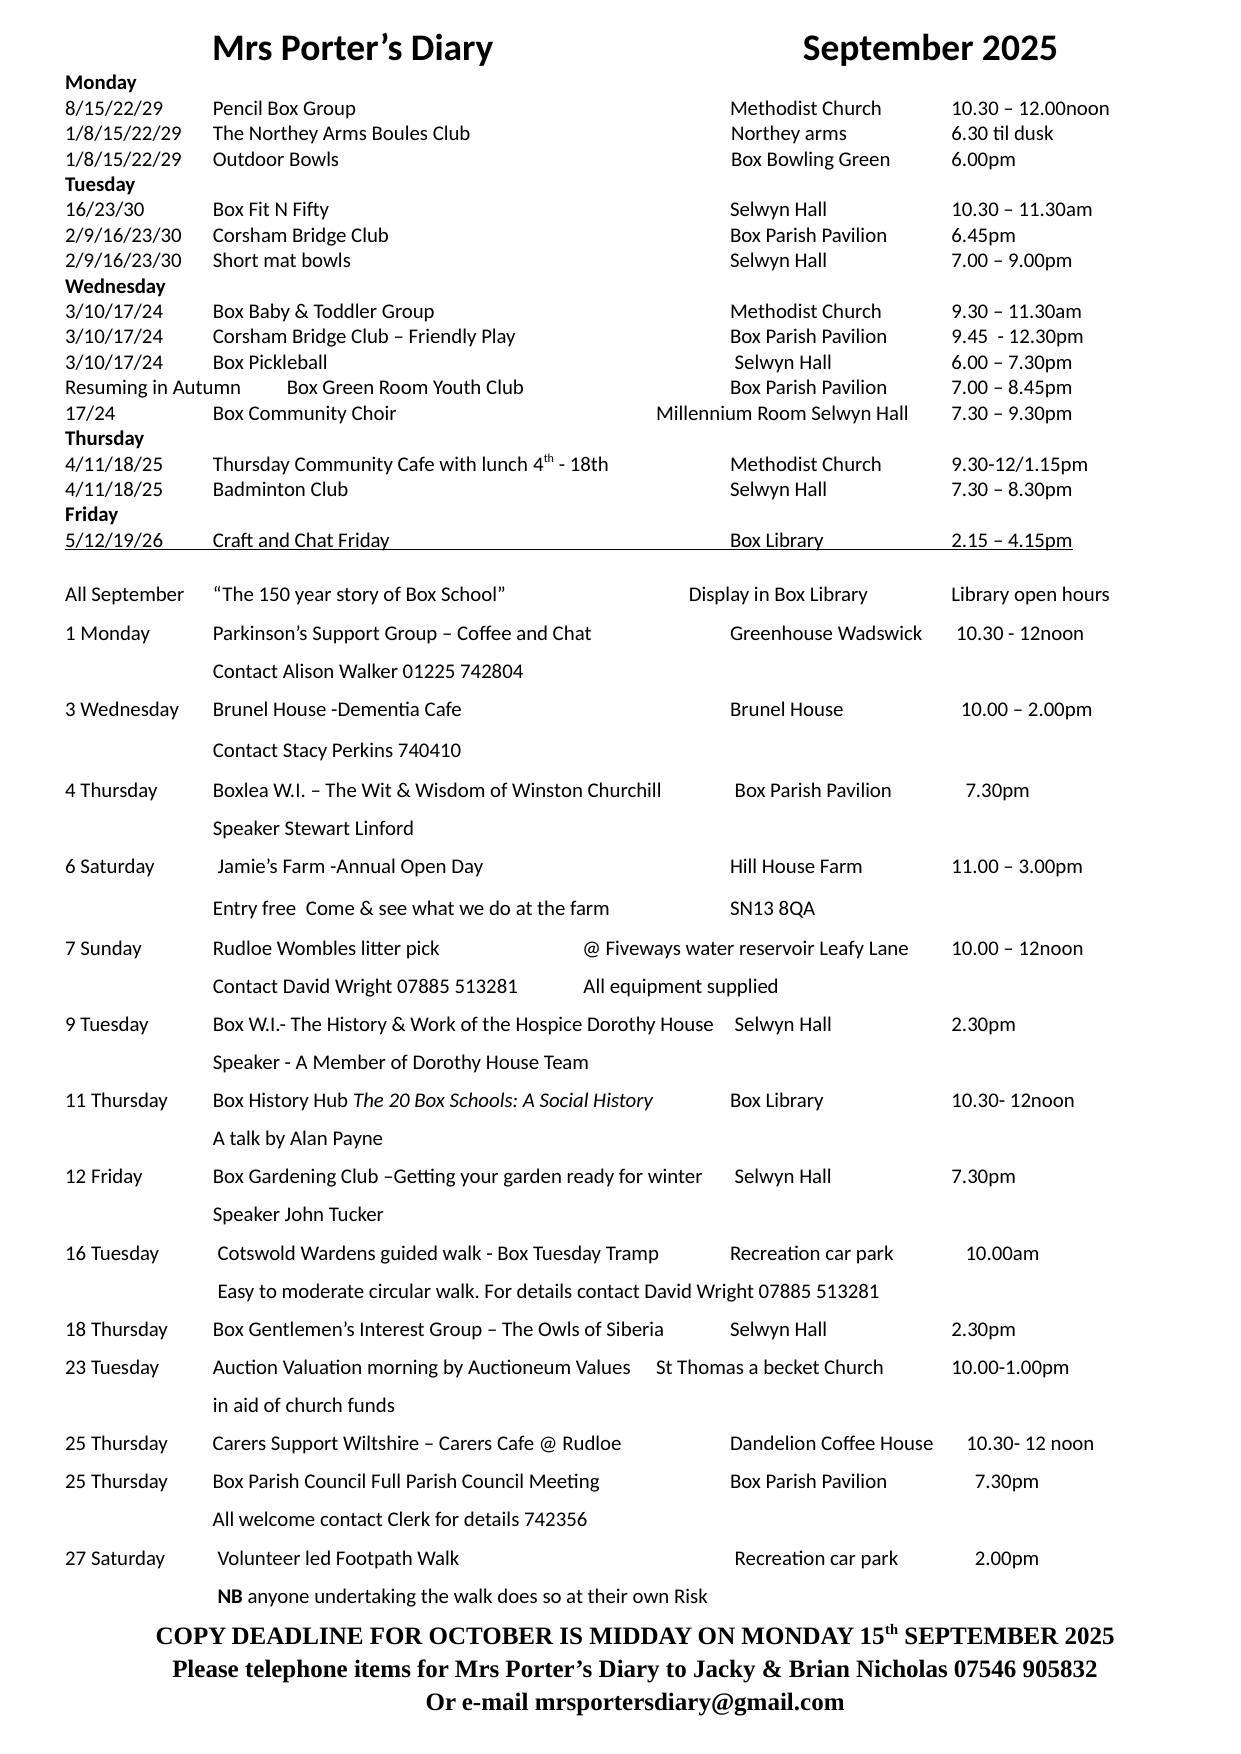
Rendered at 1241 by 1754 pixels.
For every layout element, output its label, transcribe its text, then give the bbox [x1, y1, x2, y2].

text Thursday [65, 425, 1205, 451]
text Contact Stacy Perkins 740410 [65, 734, 1205, 763]
text 11 Thursday Box History Hub The 20 Box Schools: A Social History Box Library 10.30- 12noon [65, 1087, 1205, 1113]
text 1 Monday Parkinson’s Support Group – Coffee and Chat Greenhouse Wadswick 10.30 - 12noon [65, 620, 1205, 645]
text Wednesday [65, 273, 1205, 298]
text 12 Friday Box Gardening Club –Getting your garden ready for winter Selwyn Hall 7.30pm [65, 1163, 1205, 1189]
text 18 Thursday Box Gentlemen’s Interest Group – The Owls of Siberia Selwyn Hall 2.30pm [65, 1316, 1205, 1341]
text 16 Tuesday Cotswold Wardens guided walk - Box Tuesday Tramp Recreation car park 10.00am [65, 1240, 1205, 1265]
text 25 Thursday Carers Support Wiltshire – Carers Cafe @ Rudloe Dandelion Coffee House 10.30- 12 noon [65, 1430, 1205, 1456]
text 1/8/15/22/29 The Northey Arms Boules Club Northey arms 6.30 til dusk [65, 120, 1205, 146]
text Please telephone items for Mrs Porter’s Diary to Jacky & Brian Nicholas 07546 905832 [65, 1654, 1205, 1683]
text 2/9/16/23/30 Corsham Bridge Club Box Parish Pavilion 6.45pm [65, 222, 1205, 247]
text 8/15/22/29 Pencil Box Group Methodist Church 10.30 – 12.00noon [65, 95, 1205, 120]
text Contact David Wright 07885 513281 All equipment supplied [65, 973, 1205, 998]
text Easy to moderate circular walk. For details contact David Wright 07885 513281 [65, 1278, 1205, 1303]
text Speaker Stewart Linford [65, 815, 1205, 841]
text Speaker - A Member of Dorothy House Team [65, 1049, 1205, 1074]
text 3/10/17/24 Corsham Bridge Club – Friendly Play Box Parish Pavilion 9.45 - 12.30pm [65, 324, 1205, 349]
text 16/23/30 Box Fit N Fifty Selwyn Hall 10.30 – 11.30am [65, 197, 1205, 222]
text 1/8/15/22/29 Outdoor Bowls Box Bowling Green 6.00pm [65, 146, 1205, 171]
text All welcome contact Clerk for details 742356 [65, 1507, 1205, 1532]
text A talk by Alan Payne [65, 1125, 1205, 1151]
text in aid of church funds [65, 1392, 1205, 1418]
text 3/10/17/24 Box Baby & Toddler Group Methodist Church 9.30 – 11.30am [65, 298, 1205, 324]
text 4/11/18/25 Badminton Club Selwyn Hall 7.30 – 8.30pm [65, 476, 1205, 502]
text 17/24 Box Community Choir Millennium Room Selwyn Hall 7.30 – 9.30pm [65, 400, 1205, 425]
text 4/11/18/25 Thursday Community Cafe with lunch 4th - 18th Methodist Church 9.30-12/1.15pm [65, 451, 1205, 476]
text Friday [65, 502, 1205, 527]
text 5/12/19/26 Craft and Chat Friday Box Library 2.15 – 4.15pm [65, 527, 1205, 552]
text Contact Alison Walker 01225 742804 [65, 658, 1205, 683]
text 6 Saturday Jamie’s Farm -Annual Open Day Hill House Farm 11.00 – 3.00pm [65, 853, 1205, 879]
text All September “The 150 year story of Box School” Display in Box Library Library open hours [65, 582, 1205, 607]
text Or e-mail mrsportersdiary@gmail.com [65, 1687, 1205, 1716]
text COPY DEADLINE FOR OCTOBER IS MIDDAY ON MONDAY 15th SEPTEMBER 2025 [65, 1621, 1205, 1650]
text Resuming in Autumn Box Green Room Youth Club Box Parish Pavilion 7.00 – 8.45pm [65, 374, 1205, 400]
text 25 Thursday Box Parish Council Full Parish Council Meeting Box Parish Pavilion 7.30pm [65, 1468, 1205, 1494]
text 7 Sunday Rudloe Wombles litter pick @ Fiveways water reservoir Leafy Lane 10.00 – 12noon [65, 935, 1205, 960]
text Entry free Come & see what we do at the farm SN13 8QA [65, 892, 1205, 920]
text Mrs Porter’s Diary September 2025 [65, 24, 1205, 69]
text 4 Thursday Boxlea W.I. – The Wit & Wisdom of Winston Churchill Box Parish Pavilion 7.30pm [65, 777, 1205, 803]
text 9 Tuesday Box W.I.- The History & Work of the Hospice Dorothy House Selwyn Hall 2.30pm [65, 1011, 1205, 1036]
text Monday [65, 69, 1205, 95]
text NB anyone undertaking the walk does so at their own Risk [65, 1583, 1205, 1608]
text Speaker John Tucker [65, 1202, 1205, 1227]
text 23 Tuesday Auction Valuation morning by Auctioneum Values St Thomas a becket Church 10.00-1.00pm [65, 1354, 1205, 1379]
text 2/9/16/23/30 Short mat bowls Selwyn Hall 7.00 – 9.00pm [65, 247, 1205, 273]
text 27 Saturday Volunteer led Footpath Walk Recreation car park 2.00pm [65, 1545, 1205, 1570]
text Tuesday [65, 171, 1205, 197]
text 3/10/17/24 Box Pickleball Selwyn Hall 6.00 – 7.30pm [65, 349, 1205, 374]
text 3 Wednesday Brunel House -Dementia Cafe Brunel House 10.00 – 2.00pm [65, 696, 1205, 721]
